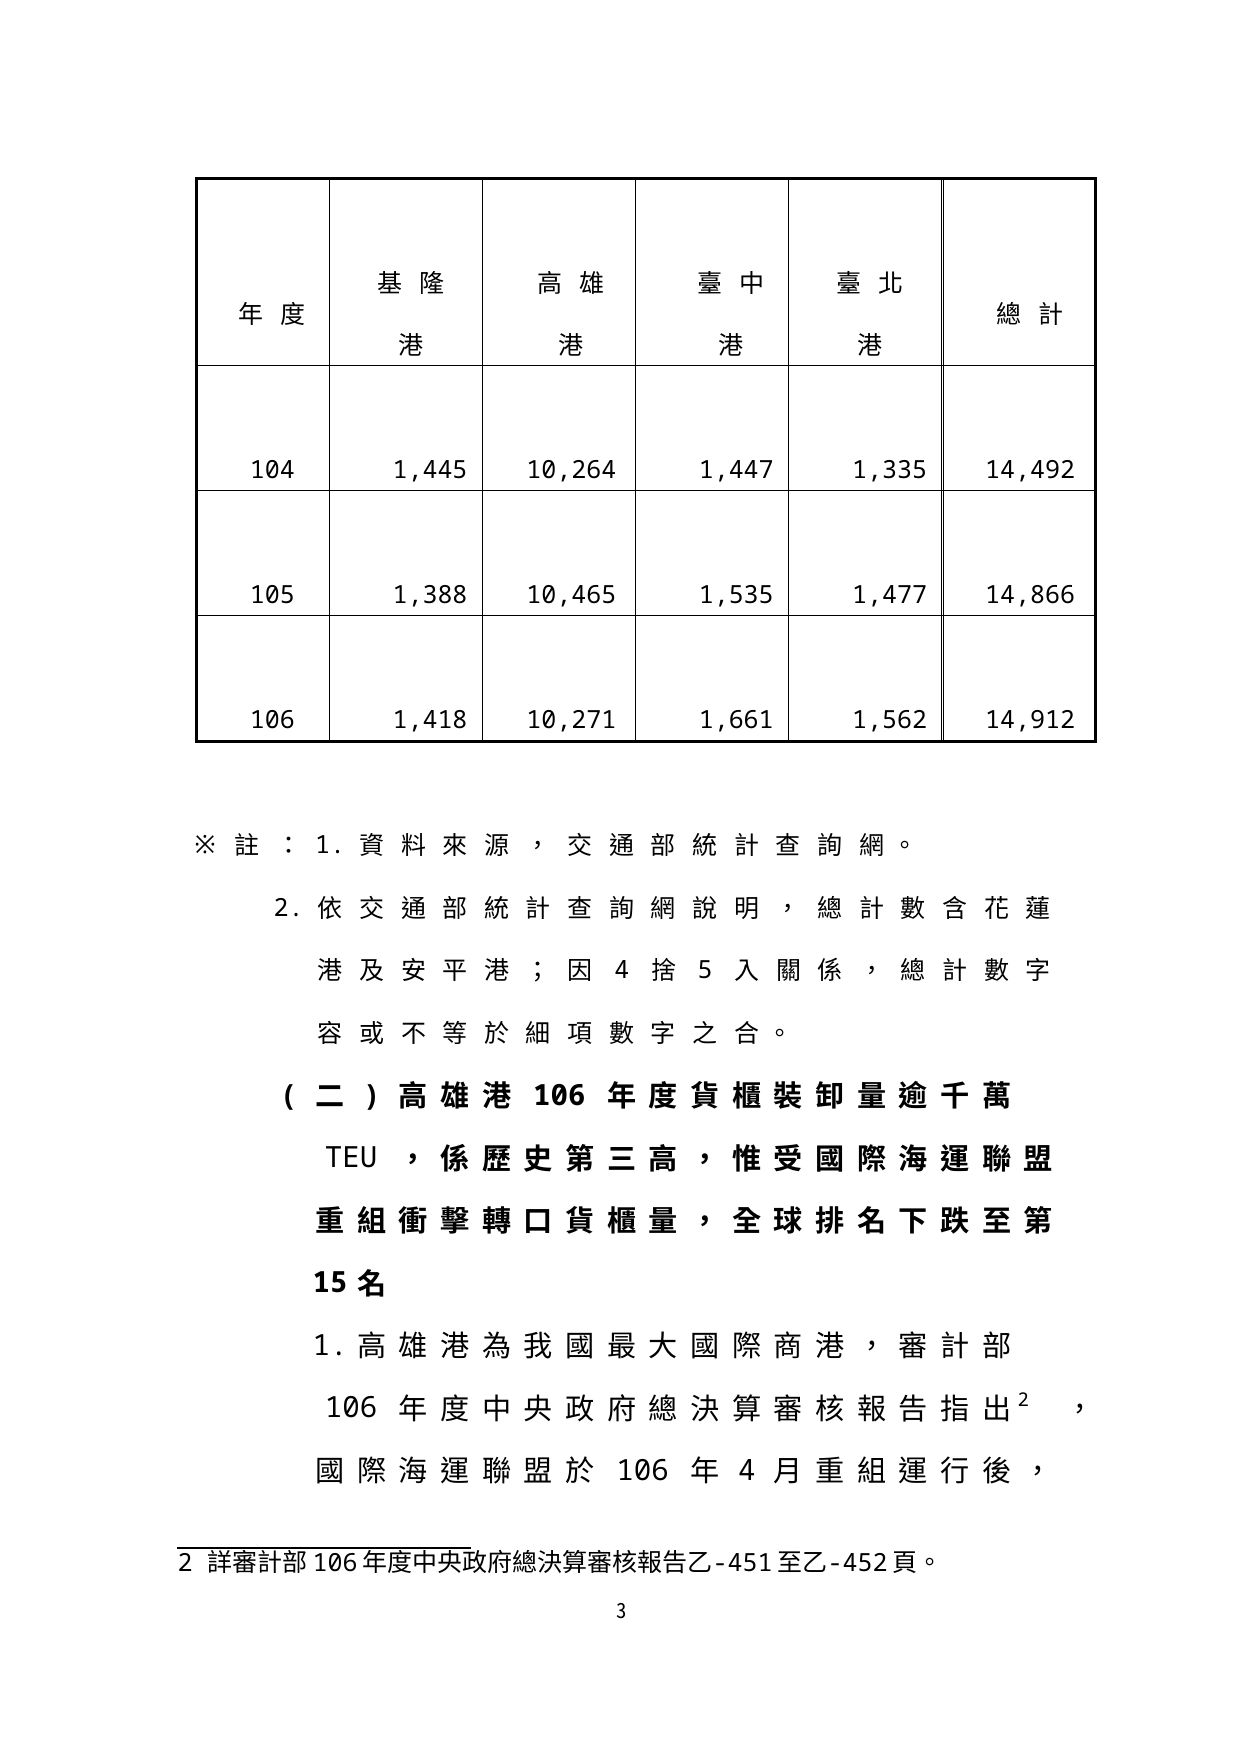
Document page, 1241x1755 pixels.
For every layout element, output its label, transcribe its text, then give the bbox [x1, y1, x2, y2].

table_header 總計 [944, 180, 1094, 365]
table_cell 10,264 [483, 366, 635, 490]
table_cell 1,562 [789, 616, 941, 740]
table_cell 104 [198, 366, 329, 490]
table_cell 14,492 [944, 366, 1094, 490]
table_cell 1,447 [636, 366, 788, 490]
table_cell 1,477 [789, 491, 941, 615]
table_header 基隆港 [330, 180, 482, 365]
table_header 高雄港 [483, 180, 635, 365]
text 詳審計部106年度中央政府總決算審核報告乙-451至乙-452頁。 [177, 1548, 1066, 1577]
table_cell 1,418 [330, 616, 482, 740]
text (二)高雄港106年度貨櫃裝卸量逾千萬TEU，係歷史第三高，惟受國際海運聯盟重組衝擊轉口貨櫃量，全球排名下跌至第15名 [243, 1052, 1059, 1302]
table_cell 1,535 [636, 491, 788, 615]
table_cell 106 [198, 616, 329, 740]
table_header 年度 [198, 180, 329, 365]
table_cell 1,388 [330, 491, 482, 615]
table_cell 14,866 [944, 491, 1094, 615]
table_cell 1,661 [636, 616, 788, 740]
text ※註：1.資料來源，交通部統計查詢網。 [184, 802, 1059, 865]
table_cell 105 [198, 491, 329, 615]
table_cell 14,912 [944, 616, 1094, 740]
table_cell 10,465 [483, 491, 635, 615]
text 2.依交通部統計查詢網說明，總計數含花蓮港及安平港；因4捨5入關係，總計數字容或不等於細項數字之合。 [257, 865, 1059, 1052]
table_header 臺北港 [789, 180, 941, 365]
table_header 臺中港 [636, 180, 788, 365]
table_cell 1,335 [789, 366, 941, 490]
table_cell 1,445 [330, 366, 482, 490]
table_cell 10,271 [483, 616, 635, 740]
text 1.高雄港為我國最大國際商港，審計部106年度中央政府總決算審核報告指出，國際海運聯盟於106年4月重組運行後，衝擊高雄港轉口貨櫃量，106年第2季至第4季全港及轉口貨櫃量均較上年度同期衰退，其中第4季全港貨櫃量較上年度同期減少6.97%，主要係轉口貨櫃量減少13.50%所致(詳附表2)。 [273, 1302, 1059, 1490]
